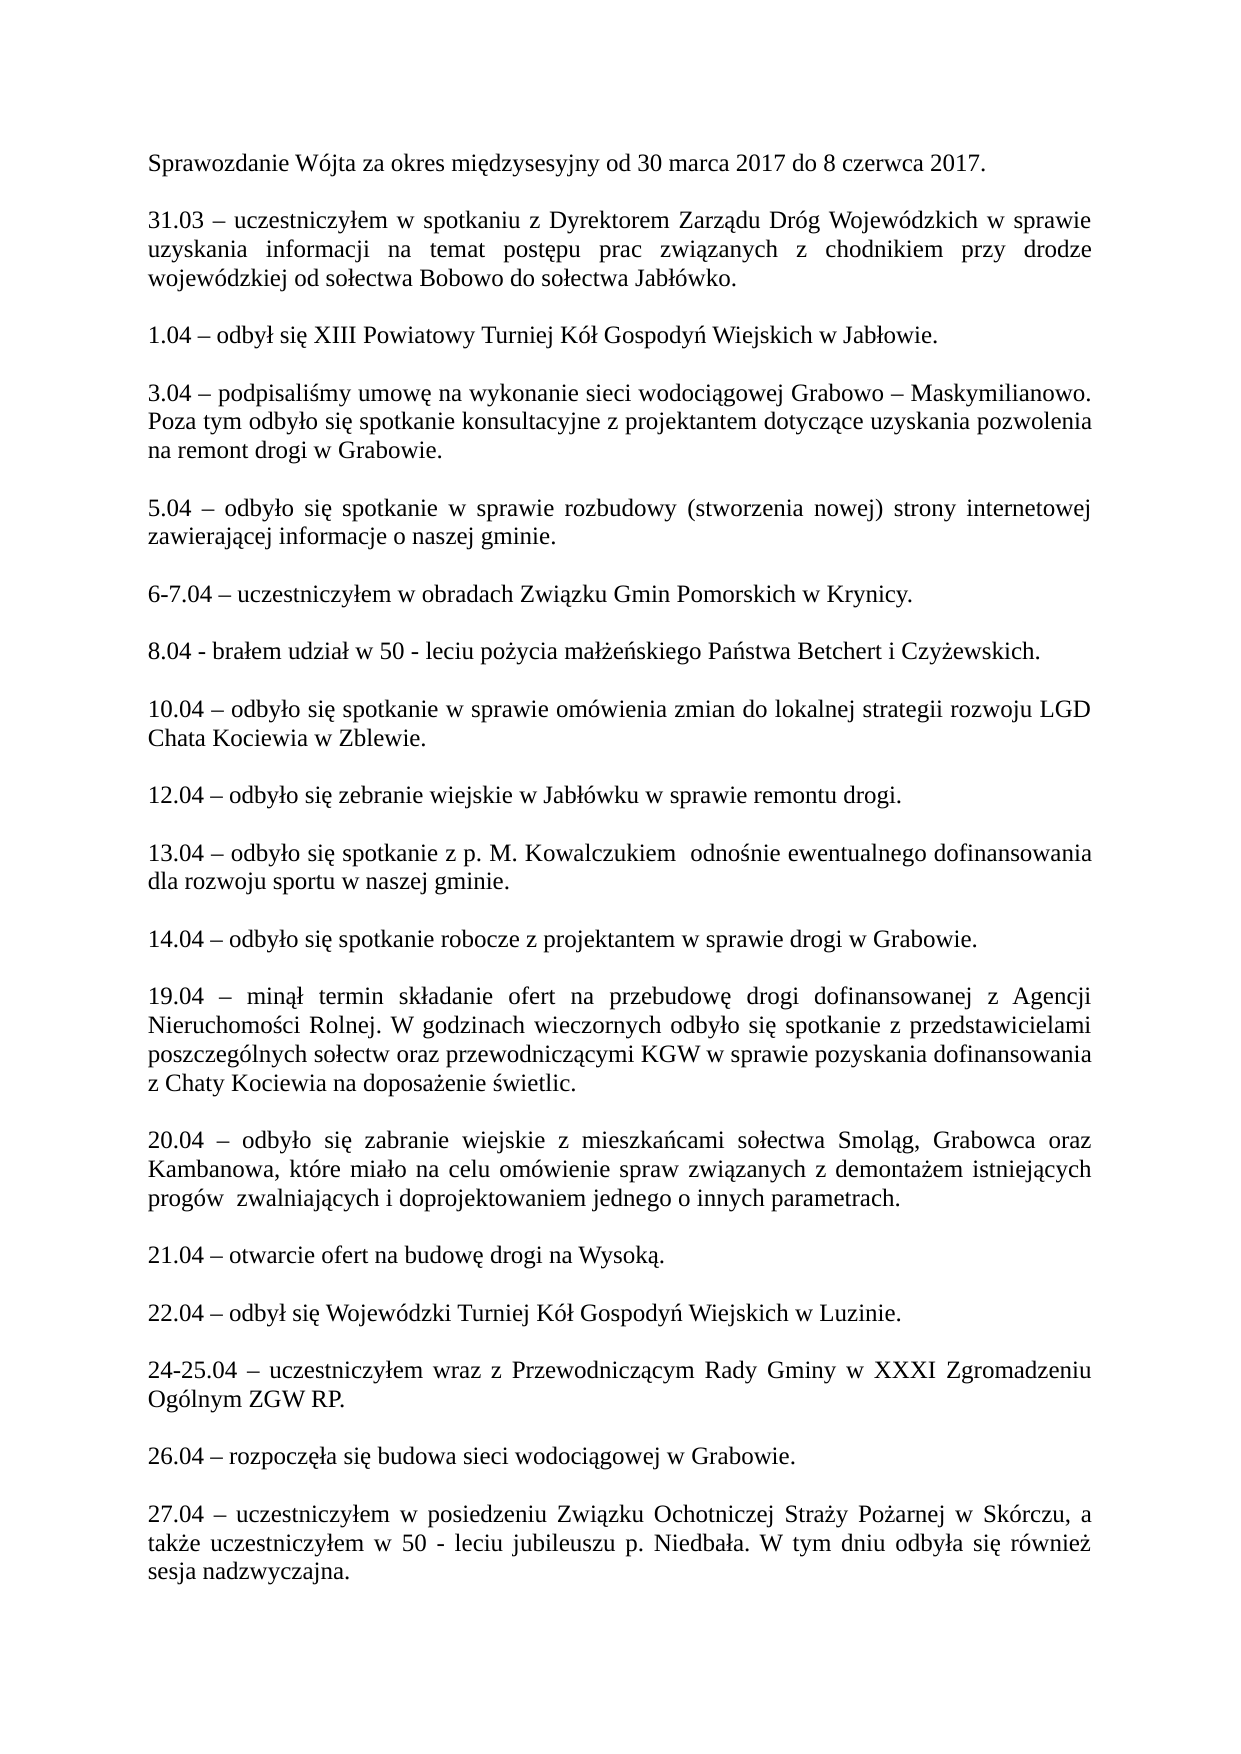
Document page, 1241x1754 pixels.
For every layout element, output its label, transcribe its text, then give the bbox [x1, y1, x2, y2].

text 3.04 – podpisaliśmy umowę na wykonanie sieci wodociągowej Grabowo – Maskymilianowo. Poza tym odbyło się spotkanie konsultacyjne z projektantem dotyczące uzyskania pozwolenia na remont drogi w Grabowie. [148, 378, 1093, 464]
text 5.04 – odbyło się spotkanie w sprawie rozbudowy (stworzenia nowej) strony internetowej zawierającej informacje o naszej gminie. [148, 493, 1093, 550]
text 12.04 – odbyło się zebranie wiejskie w Jabłówku w sprawie remontu drogi. [148, 780, 1093, 809]
text 20.04 – odbyło się zabranie wiejskie z mieszkańcami sołectwa Smoląg, Grabowca oraz Kambanowa, które miało na celu omówienie spraw związanych z demontażem istniejących progów zwalniających i doprojektowaniem jednego o innych parametrach. [148, 1125, 1093, 1211]
text 19.04 – minął termin składanie ofert na przebudowę drogi dofinansowanej z Agencji Nieruchomości Rolnej. W godzinach wieczornych odbyło się spotkanie z przedstawicielami poszczególnych sołectw oraz przewodniczącymi KGW w sprawie pozyskania dofinansowania z Chaty Kociewia na doposażenie świetlic. [148, 981, 1093, 1096]
text 26.04 – rozpoczęła się budowa sieci wodociągowej w Grabowie. [148, 1441, 1093, 1470]
text 22.04 – odbył się Wojewódzki Turniej Kół Gospodyń Wiejskich w Luzinie. [148, 1298, 1093, 1326]
text 8.04 - brałem udział w 50 - leciu pożycia małżeńskiego Państwa Betchert i Czyżewskich. [148, 636, 1093, 665]
text 31.03 – uczestniczyłem w spotkaniu z Dyrektorem Zarządu Dróg Wojewódzkich w sprawie uzyskania informacji na temat postępu prac związanych z chodnikiem przy drodze wojewódzkiej od sołectwa Bobowo do sołectwa Jabłówko. [148, 205, 1093, 291]
text 27.04 – uczestniczyłem w posiedzeniu Związku Ochotniczej Straży Pożarnej w Skórczu, a także uczestniczyłem w 50 - leciu jubileuszu p. Niedbała. W tym dniu odbyła się również sesja nadzwyczajna. [148, 1499, 1093, 1585]
text 24-25.04 – uczestniczyłem wraz z Przewodniczącym Rady Gminy w XXXI Zgromadzeniu Ogólnym ZGW RP. [148, 1355, 1093, 1413]
text 10.04 – odbyło się spotkanie w sprawie omówienia zmian do lokalnej strategii rozwoju LGD Chata Kociewia w Zblewie. [148, 694, 1093, 751]
text Sprawozdanie Wójta za okres międzysesyjny od 30 marca 2017 do 8 czerwca 2017. [148, 148, 1093, 176]
text 14.04 – odbyło się spotkanie robocze z projektantem w sprawie drogi w Grabowie. [148, 924, 1093, 953]
text 6-7.04 – uczestniczyłem w obradach Związku Gmin Pomorskich w Krynicy. [148, 579, 1093, 608]
text 13.04 – odbyło się spotkanie z p. M. Kowalczukiem odnośnie ewentualnego dofinansowania dla rozwoju sportu w naszej gminie. [148, 838, 1093, 895]
text 1.04 – odbył się XIII Powiatowy Turniej Kół Gospodyń Wiejskich w Jabłowie. [148, 320, 1093, 349]
text 21.04 – otwarcie ofert na budowę drogi na Wysoką. [148, 1240, 1093, 1269]
